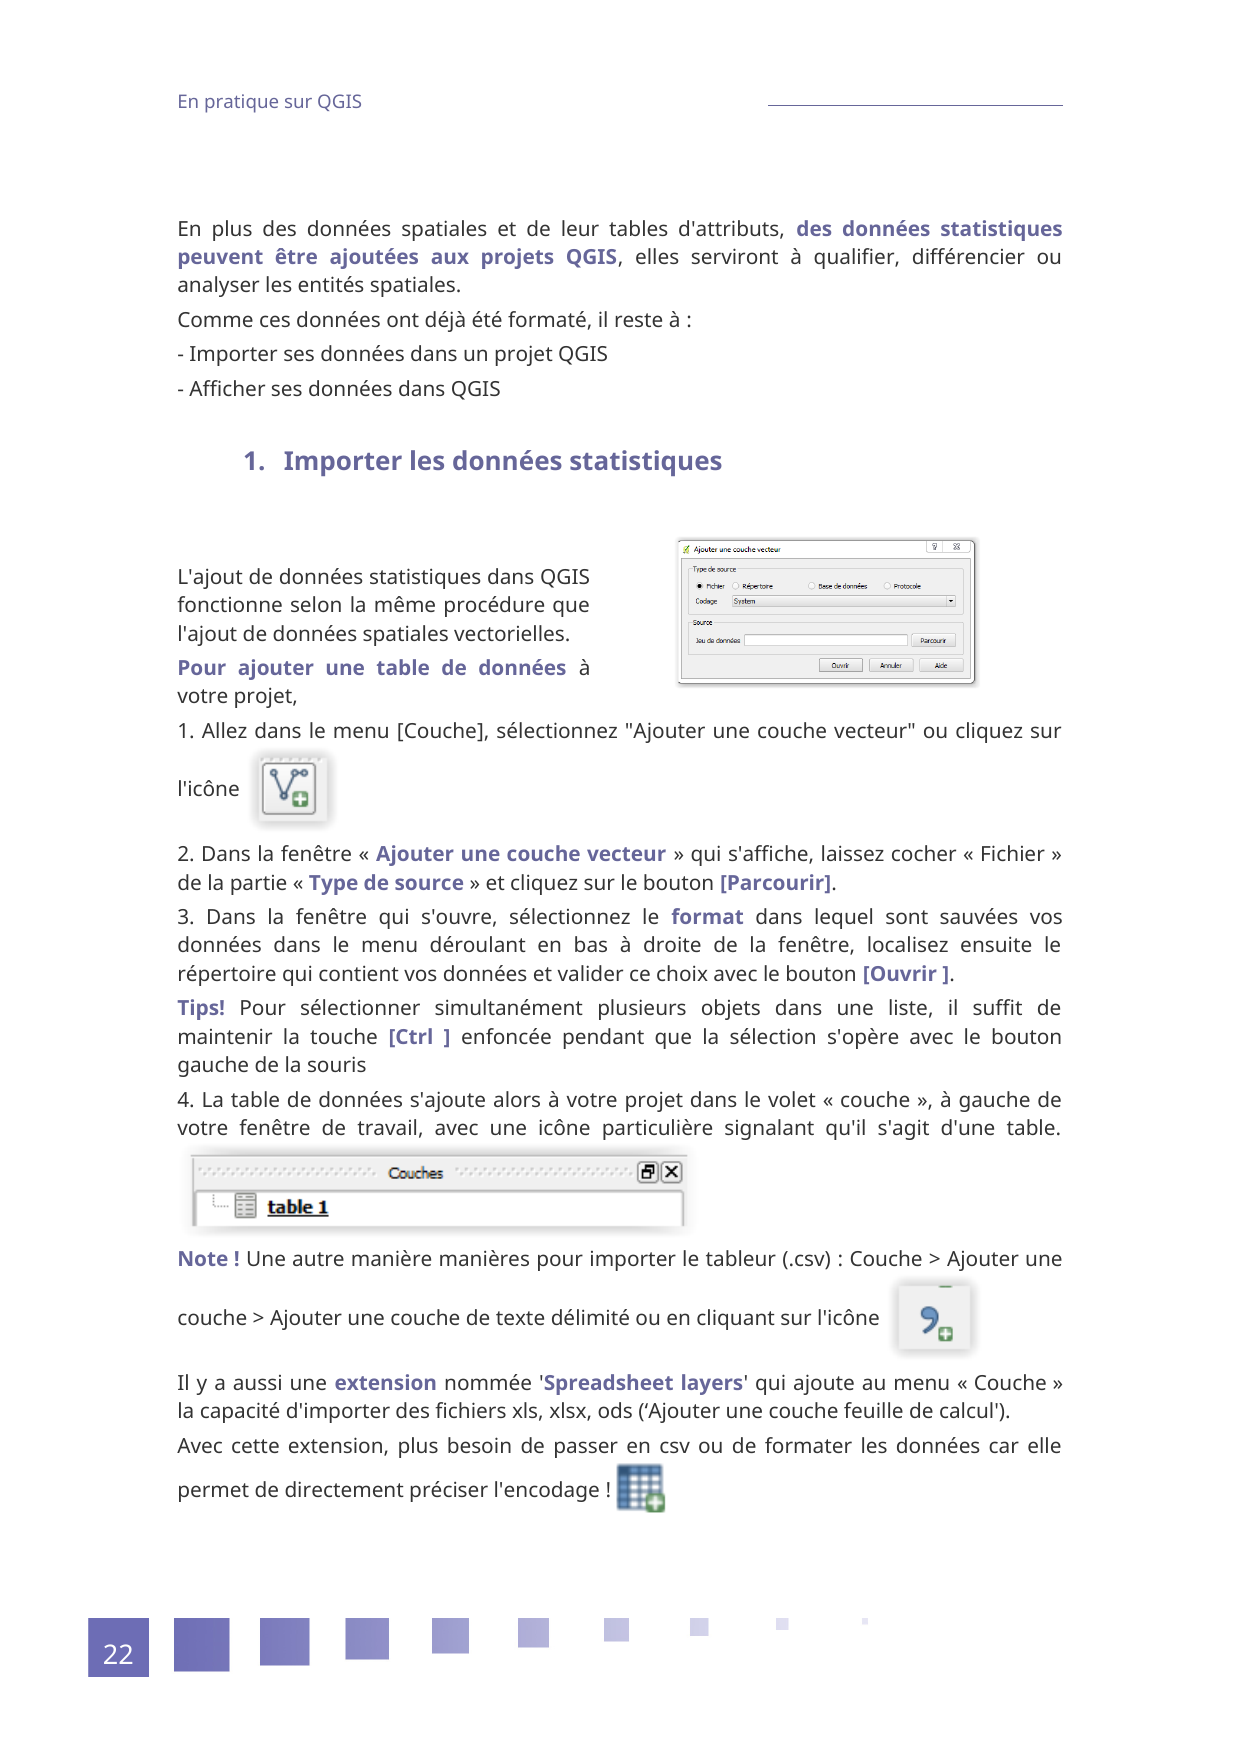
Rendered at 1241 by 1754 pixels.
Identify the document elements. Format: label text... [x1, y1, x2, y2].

text En plus des données spatiales et de leur tables d'attributs, des données statistiques peuvent être ajoutées aux projets QGIS, elles serviront à qualifier, différencier ou analyser les entités spatiales. [177, 214, 1063, 299]
picture [245, 744, 339, 834]
title Importer les données statistiques [236, 442, 1063, 478]
text Comme ces données ont déjà été formaté, il reste à : [177, 305, 1063, 333]
picture [616, 1459, 670, 1519]
picture [88, 1618, 1063, 1677]
text - Importer ses données dans un projet QGIS [177, 339, 1063, 368]
picture [885, 1272, 983, 1362]
picture [177, 1141, 700, 1239]
picture [673, 536, 981, 689]
text - Afficher ses données dans QGIS [177, 374, 1063, 402]
table_header L'ajout de données statistiques dans QGIS fonctionne selon la même procédure que l'ajout de données spatiales vectorielles. Pour ajouter une table de données à votre projet, 1. Allez dans le menu [Couche], sélectionnez "Ajouter une couche vecteur" ou cliquez sur l'icône 2. Dans la fenêtre « Ajouter une couche vecteur » qui s'affiche, laissez cocher « Fichier » de la partie « Type de source » et cliquez sur le bouton [Parcourir]. 3. Dans la fenêtre qui s'ouvre, sélectionnez le format dans lequel sont sauvées vos données dans le menu déroulant en bas à droite de la fenêtre, localisez ensuite le répertoire qui contient vos données et valider ce choix avec le bouton [Ouvrir ]. Tips! Pour sélectionner simultanément plusieurs objets dans une liste, il suffit de maintenir la touche [Ctrl ] enfoncée pendant que la sélection s'opère avec le bouton gauche de la souris 4. La table de données s'ajoute alors à votre projet dans le volet « couche », à gauche de votre fenêtre de travail, avec une icône particulière signalant qu'il s'agit d'une table. Note ! Une autre manière manières pour importer le tableur (.csv) : Couche > Ajouter une couche > Ajouter une couche de texte délimité ou en cliquant sur l'icône Il y a aussi une extension nommée 'Spreadsheet layers' qui ajoute au menu « Couche » la capacité d'importer des fichiers xls, xlsx, ods (‘Ajouter une couche feuille de calcul'). Avec cette extension, plus besoin de passer en csv ou de formater les données car elle permet de directement préciser l'encodage ! [177, 524, 1064, 1519]
